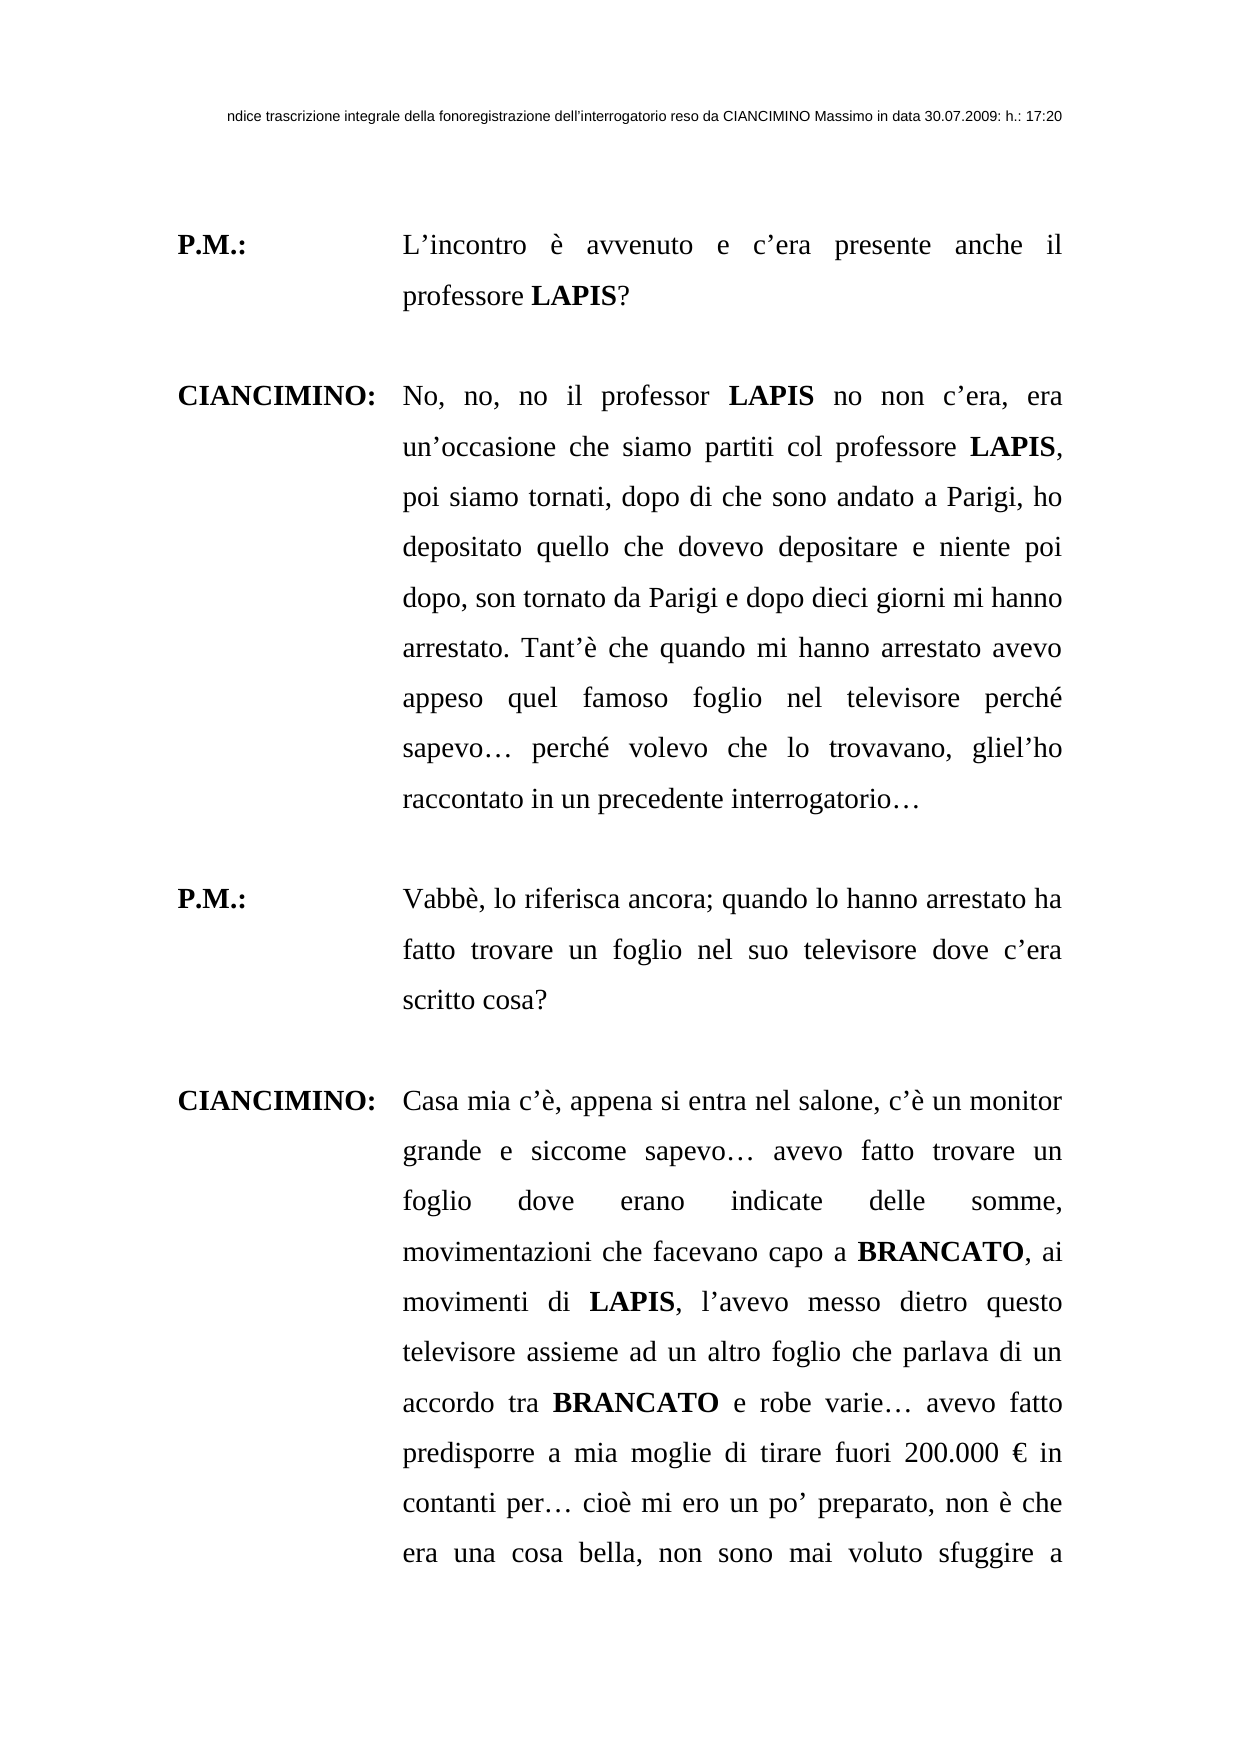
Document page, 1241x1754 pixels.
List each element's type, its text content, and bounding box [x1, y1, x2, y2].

text P.M.: Vabbè, lo riferisca ancora; quando lo hanno arrestato ha fatto trovare un foglio nel suo televisore dove c’era scritto cosa? [177, 882, 1063, 1016]
text P.M.: L’incontro è avvenuto e c’era presente anche il professore LAPIS? [177, 227, 1063, 311]
text CIANCIMINO: Casa mia c’è, appena si entra nel salone, c’è un monitor grande e siccome sapevo… avevo fatto trovare un foglio dove erano indicate delle somme, movimentazioni che facevano capo a BRANCATO, ai movimenti di LAPIS, l’avevo messo dietro questo televisore assieme ad un altro foglio che parlava di un accordo tra BRANCATO e robe varie… avevo fatto predisporre a mia moglie di tirare fuori 200.000 € in contanti per… cioè mi ero un po’ preparato, non è che era una cosa bella, non sono mai voluto sfuggire a [177, 1083, 1063, 1569]
text CIANCIMINO: No, no, no il professor LAPIS no non c’era, era un’occasione che siamo partiti col professore LAPIS, poi siamo tornati, dopo di che sono andato a Parigi, ho depositato quello che dovevo depositare e niente poi dopo, son tornato da Parigi e dopo dieci giorni mi hanno arrestato. Tant’è che quando mi hanno arrestato avevo appeso quel famoso foglio nel televisore perché sapevo… perché volevo che lo trovavano, gliel’ho raccontato in un precedente interrogatorio… [177, 378, 1063, 814]
